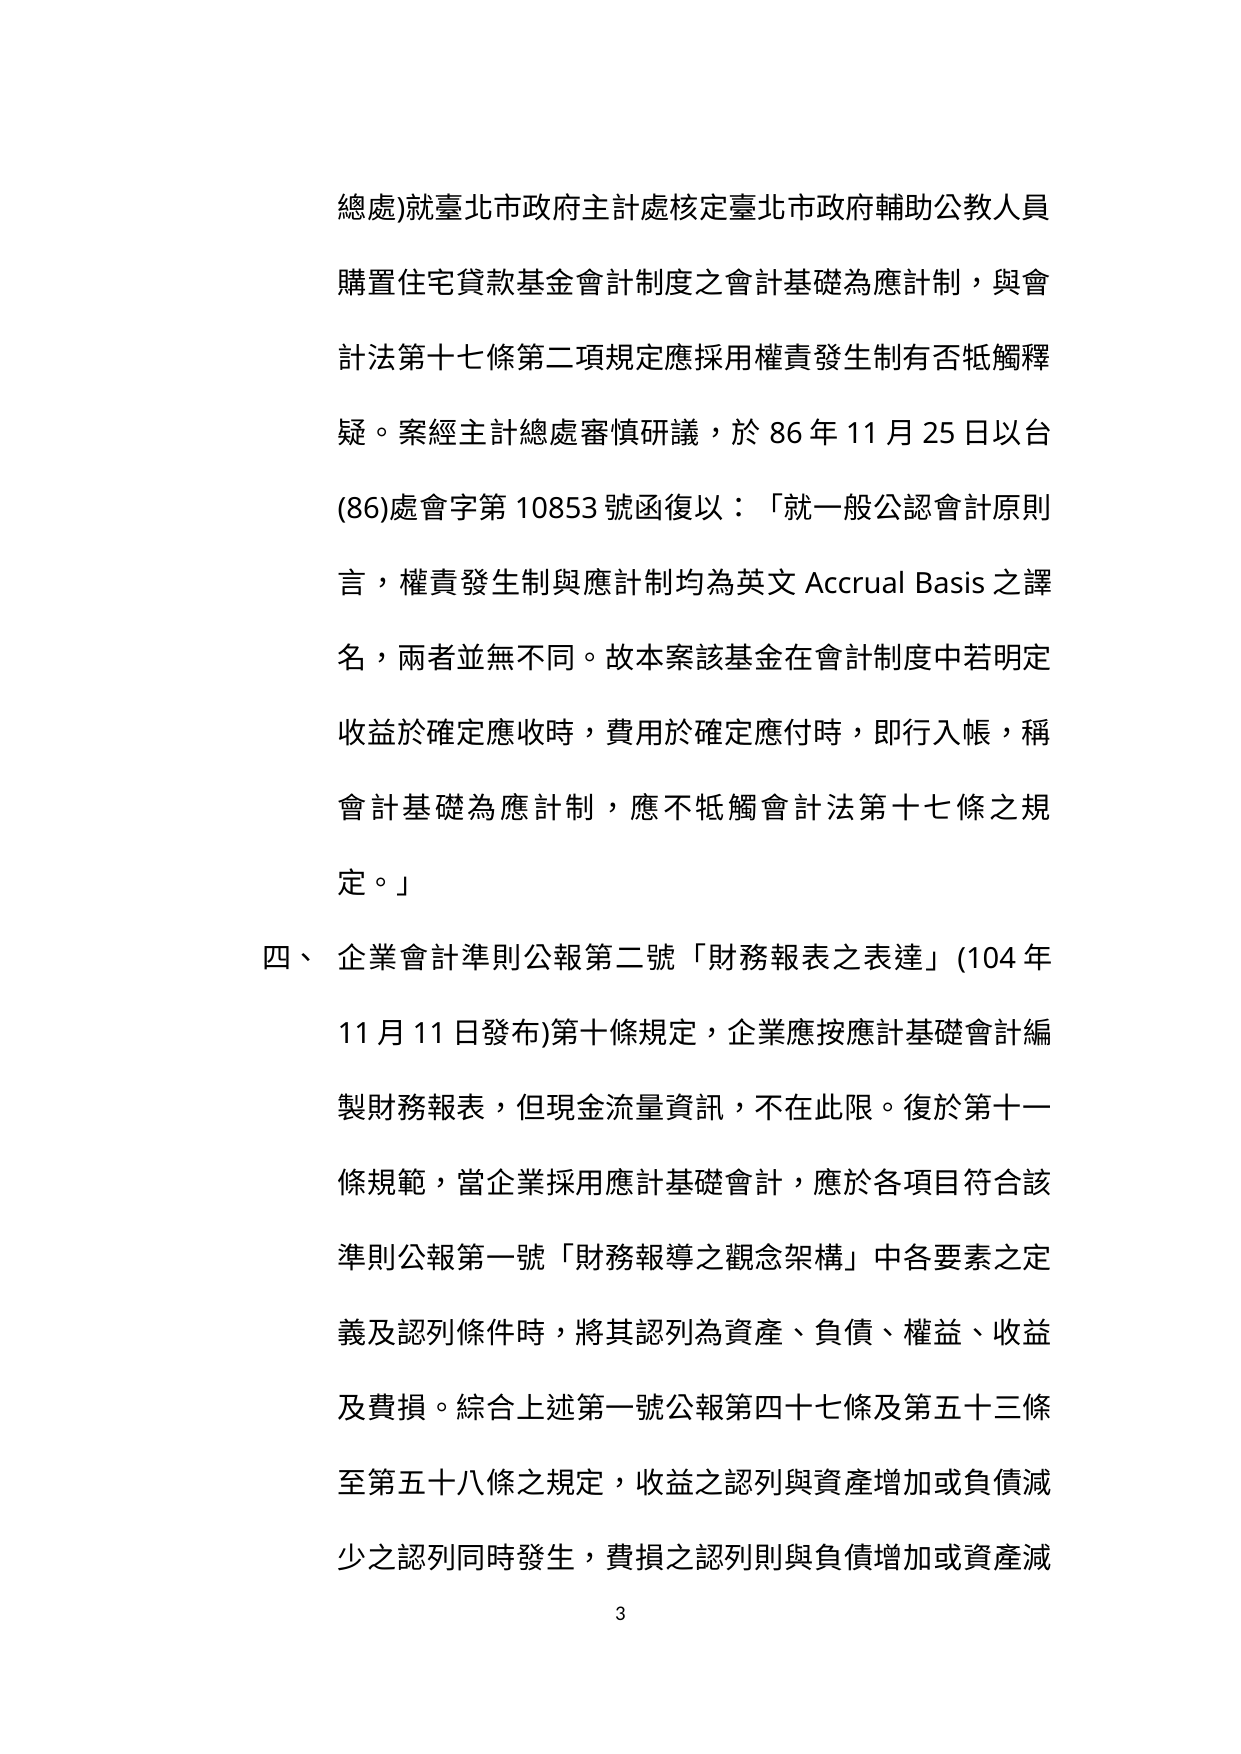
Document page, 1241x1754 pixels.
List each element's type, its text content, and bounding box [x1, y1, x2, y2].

list 總處)就臺北市政府主計處核定臺北市政府輔助公教人員購置住宅貸款基金會計制度之會計基礎為應計制，與會計法第十七條第二項規定應採用權責發生制有否牴觸釋疑。案經主計總處審慎研議，於86年11月25日以台(86)處會字第10853號函復以：「就一般公認會計原則言，權責發生制與應計制均為英文Accrual Basis之譯名，兩者並無不同。故本案該基金在會計制度中若明定收益於確定應收時，費用於確定應付時，即行入帳，稱會計基礎為應計制，應不牴觸會計法第十七條之規定。」 [262, 162, 1053, 912]
list 企業會計準則公報第二號「財務報表之表達」(104年11月11日發布)第十條規定，企業應按應計基礎會計編製財務報表，但現金流量資訊，不在此限。復於第十一條規範，當企業採用應計基礎會計，應於各項目符合該準則公報第一號「財務報導之觀念架構」中各要素之定義及認列條件時，將其認列為資產、負債、權益、收益及費損。綜合上述第一號公報第四十七條及第五十三條至第五十八條之規定，收益之認列與資產增加或負債減少之認列同時發生，費損之認列則與負債增加或資產減 [262, 912, 1053, 1587]
